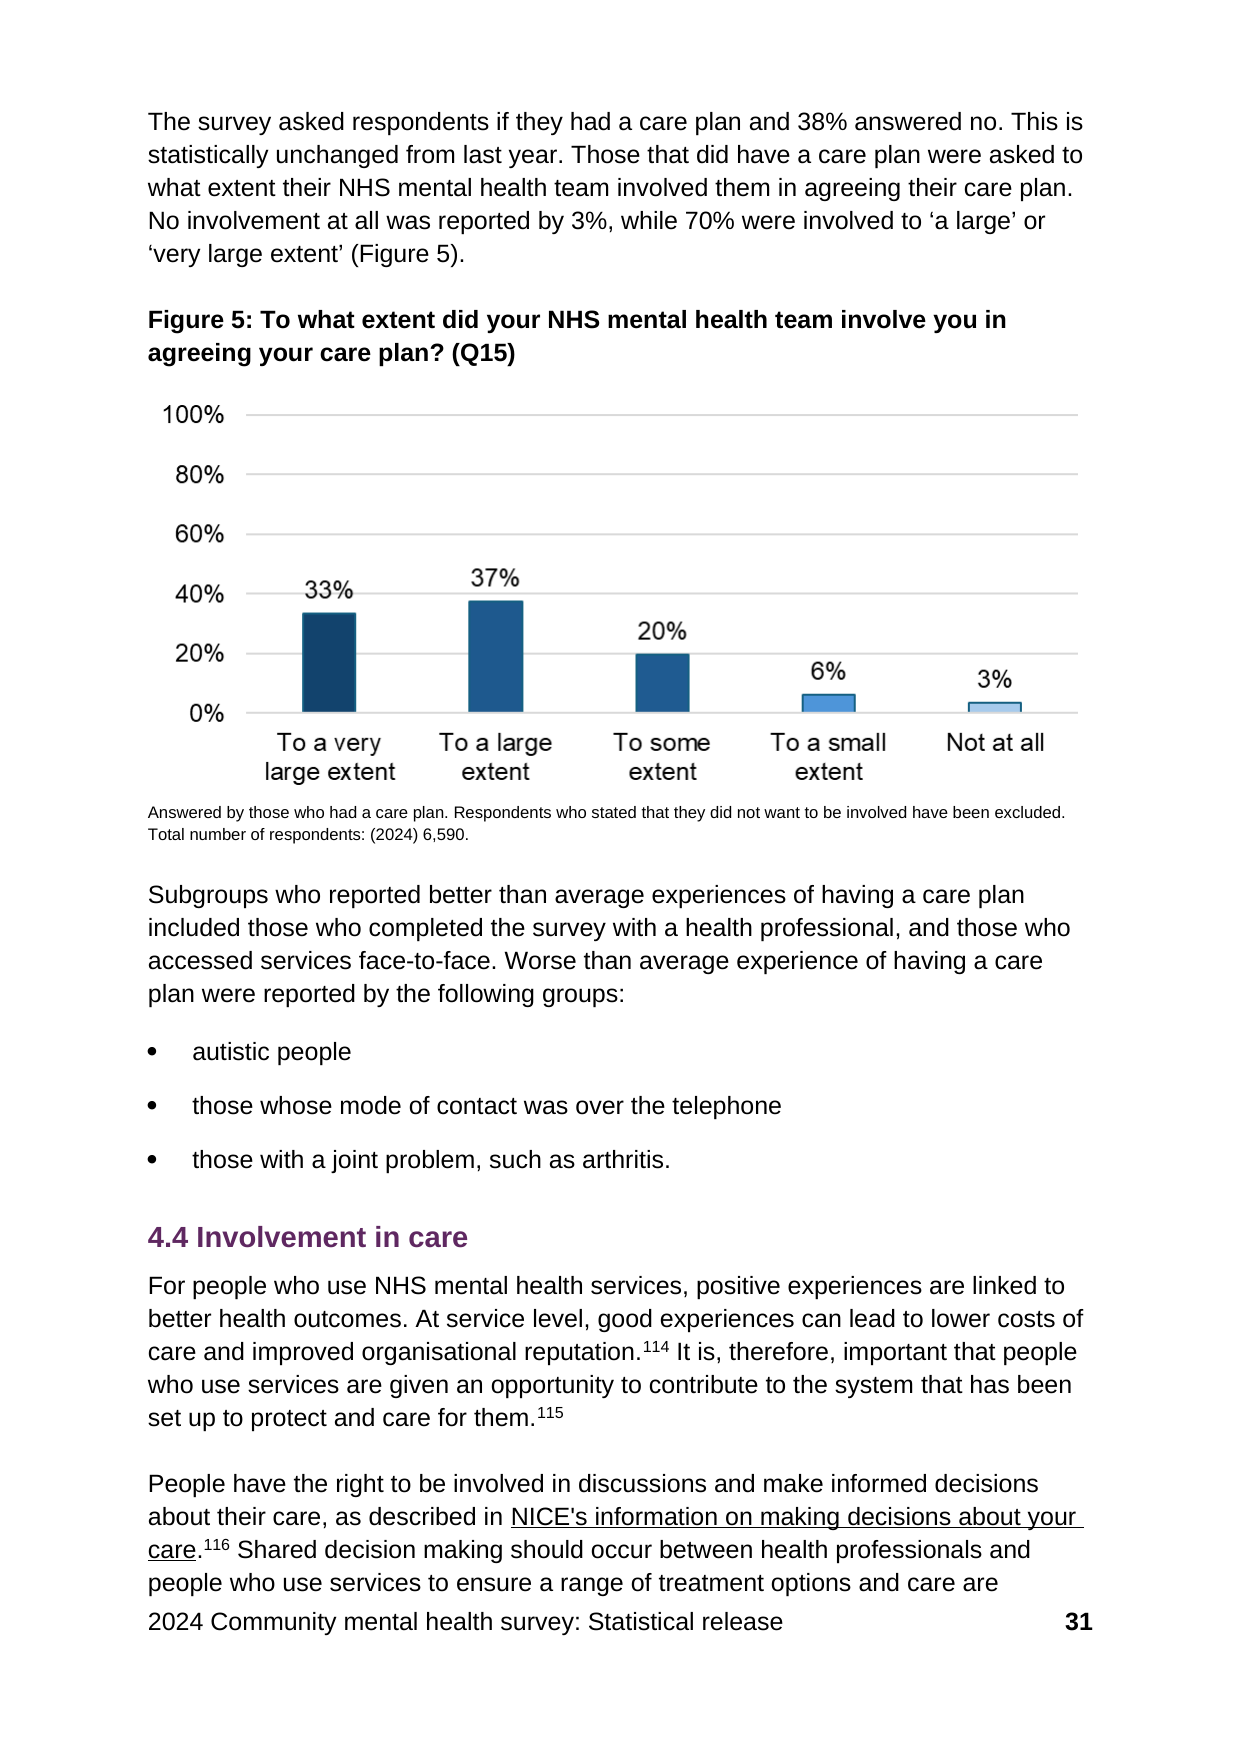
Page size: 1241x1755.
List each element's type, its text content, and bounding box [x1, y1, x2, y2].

list autistic people [148, 1037, 1093, 1066]
text People have the right to be involved in discussions and make informed decisions about their care, as described in NICE's information on making decisions about your care. Shared decision making should occur between health professionals and people who use services to ensure a range of treatment options and care are [148, 1469, 1093, 1597]
text Figure 5: To what extent did your NHS mental health team involve you in agreeing your care plan? (Q15) [148, 305, 1093, 367]
subtitle 4.4 Involvement in care [148, 1220, 1093, 1253]
list those whose mode of contact was over the telephone [148, 1091, 1093, 1120]
text The survey asked respondents if they had a care plan and 38% answered no. This is statistically unchanged from last year. Those that did have a care plan were asked to what extent their NHS mental health team involved them in agreeing their care plan. No involvement at all was reported by 3%, while 70% were involved to ‘a large’ or ‘very large extent’ (Figure 5). [148, 107, 1093, 268]
text For people who use NHS mental health services, positive experiences are linked to better health outcomes. At service level, good experiences can lead to lower costs of care and improved organisational reputation. It is, therefore, important that people who use services are given an opportunity to contribute to the system that has been set up to protect and care for them. [148, 1271, 1093, 1432]
text Answered by those who had a care plan. Respondents who stated that they did not want to be involved have been excluded. Total number of respondents: (2024) 6,590. [148, 803, 1093, 844]
list those with a joint problem, such as arthritis. [148, 1145, 1093, 1174]
text Subgroups who reported better than average experiences of having a care plan included those who completed the survey with a health professional, and those who accessed services face-to-face. Worse than average experience of having a care plan were reported by the following groups: [148, 880, 1093, 1008]
